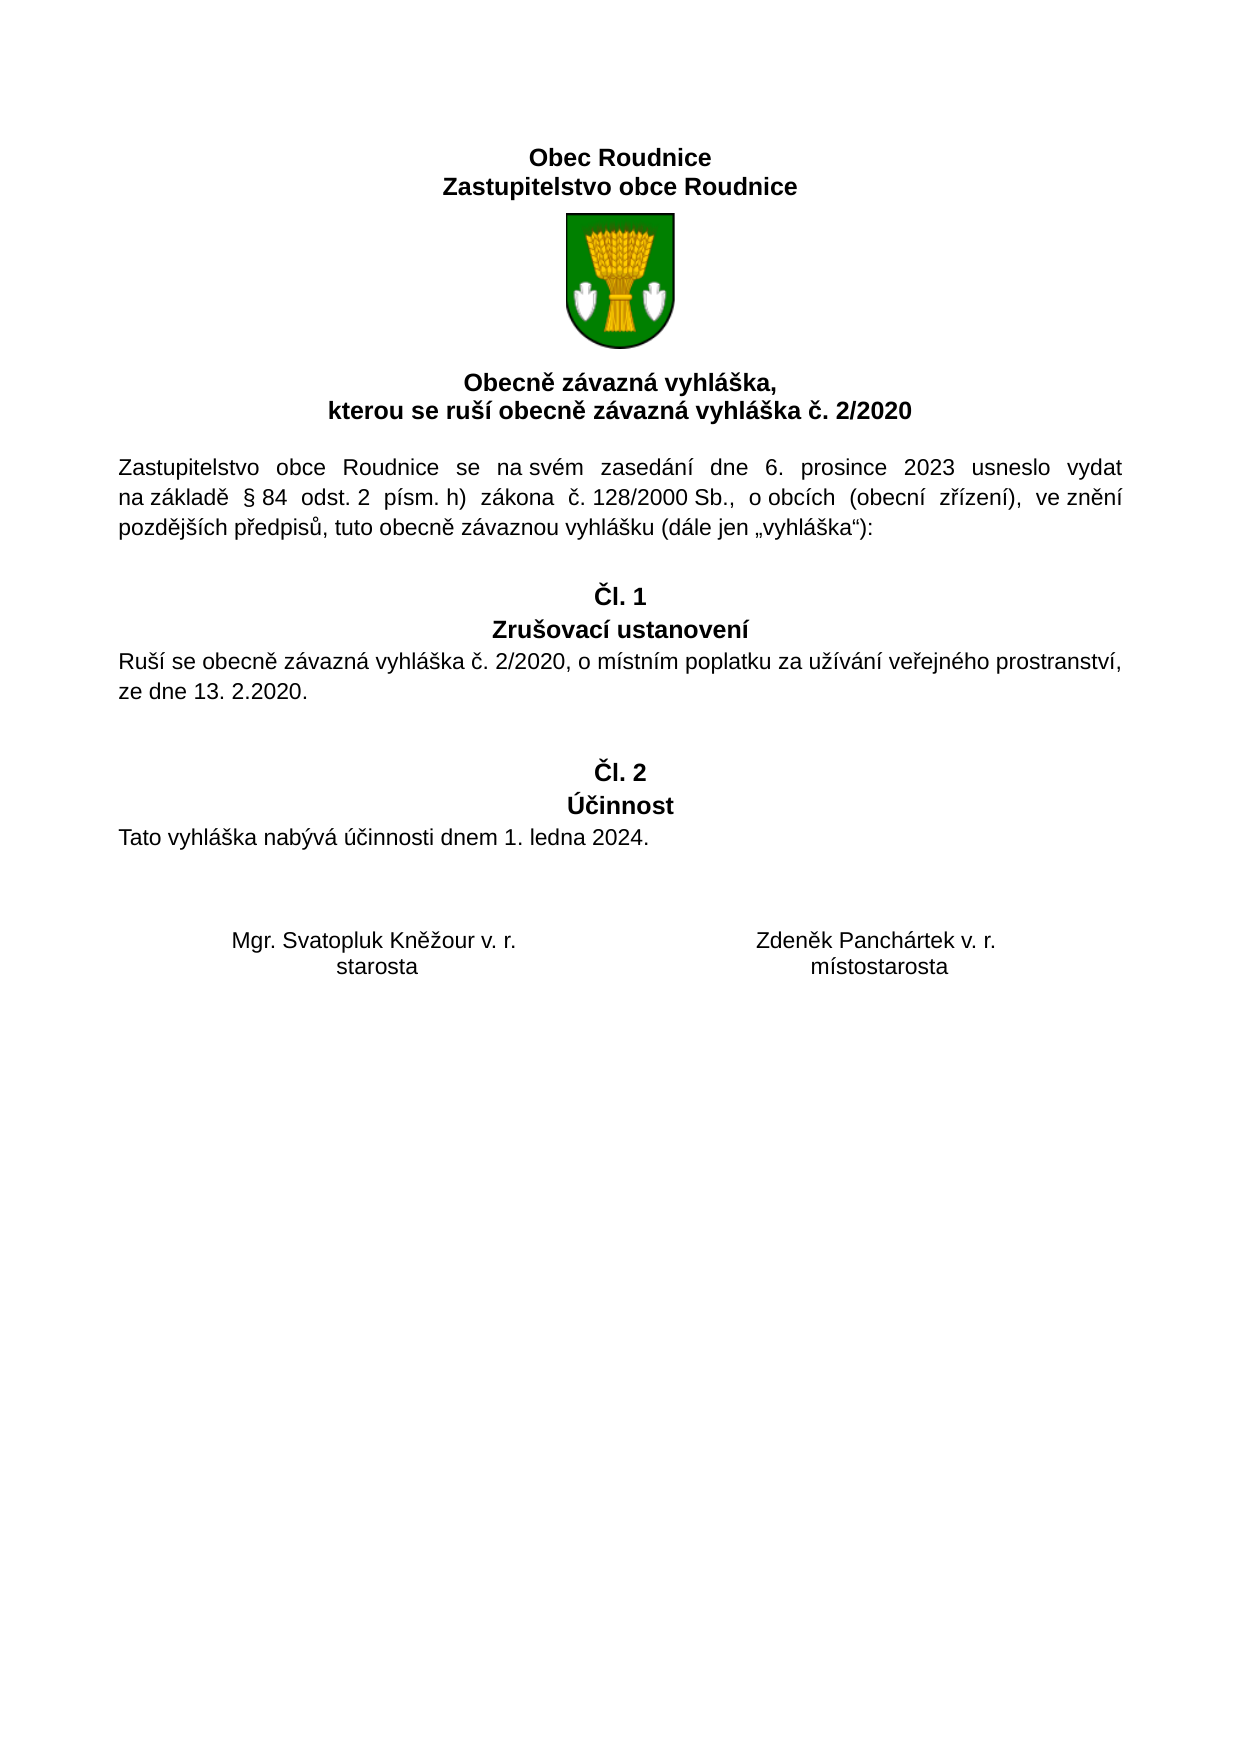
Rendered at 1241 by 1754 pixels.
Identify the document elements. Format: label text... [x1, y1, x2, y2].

table_header Mgr. Svatopluk Kněžour v. r. starosta [123, 867, 625, 985]
table_cell [123, 985, 625, 1103]
text Zastupitelstvo obce Roudnice se na svém zasedání dne 6. prosince 2023 usneslo vydat na základě § 84 odst. 2 písm. h) zákona č. 128/2000 Sb., o obcích (obecní zřízení), ve znění pozdějších předpisů, tuto obecně závaznou vyhlášku (dále jen „vyhláška“): [118, 454, 1122, 541]
subtitle Obecně závazná vyhláška, [118, 367, 1122, 396]
text Tato vyhláška nabývá účinnosti dnem 1. ledna 2024. [118, 824, 1122, 851]
subtitle Čl. 2 Účinnost [118, 758, 1122, 820]
text Ruší se obecně závazná vyhláška č. 2/2020, o místním poplatku za užívání veřejného prostranství, ze dne 13. 2.2020. [118, 648, 1122, 704]
table_cell [625, 985, 1127, 1103]
subtitle Čl. 1 Zrušovací ustanovení [118, 582, 1122, 644]
table_header Zdeněk Panchártek v. r. místostarosta [625, 867, 1127, 985]
text Obec Roudnice Zastupitelstvo obce Roudnice [118, 143, 1122, 201]
subtitle kterou se ruší obecně závazná vyhláška č. 2/2020 [118, 396, 1122, 454]
